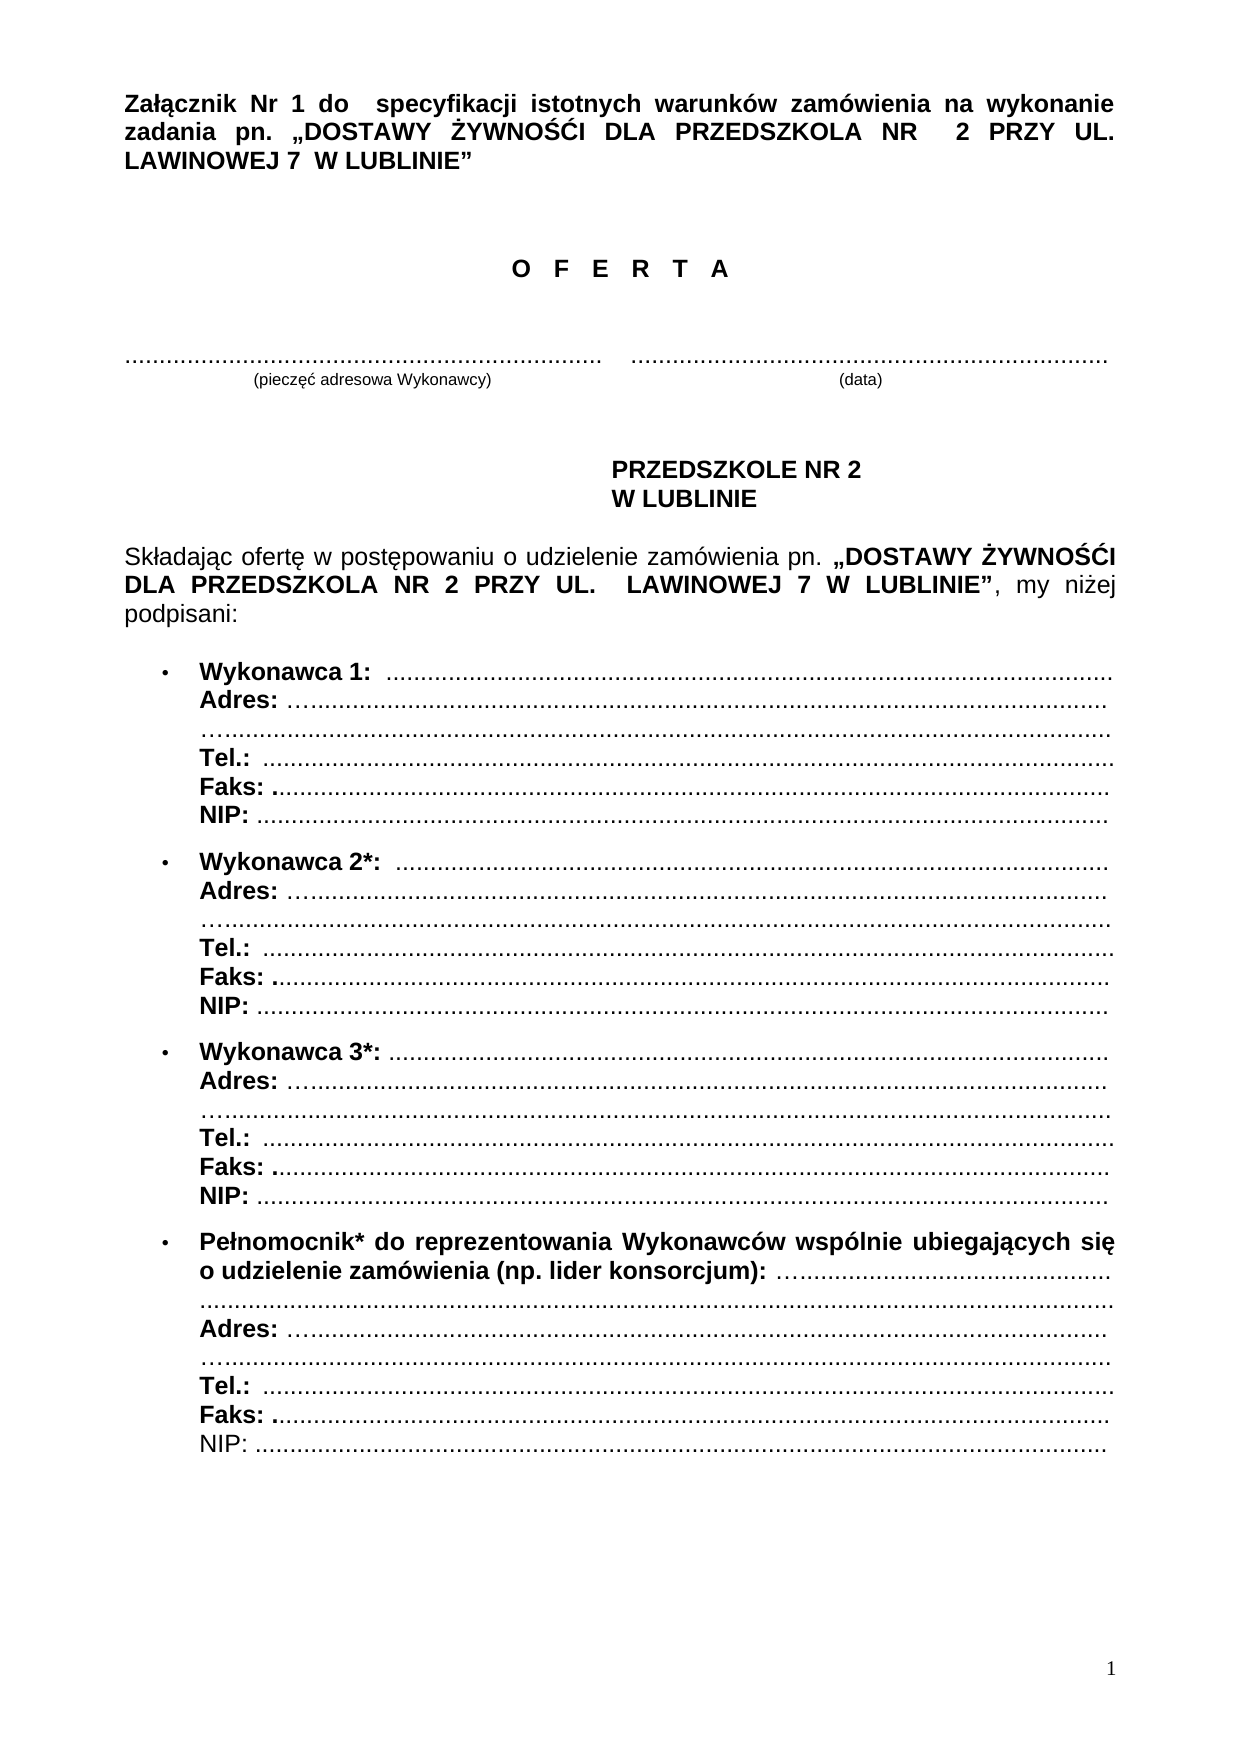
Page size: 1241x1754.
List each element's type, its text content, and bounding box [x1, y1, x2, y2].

text NIP: ........................................................................................................................... [199, 991, 1116, 1019]
text …................................................................................................................................ [199, 904, 1116, 933]
text (pieczęć adresowa Wykonawcy) (data) [124, 369, 1116, 388]
text ..................................................................... ..................................................................... [124, 341, 1116, 369]
text NIP: ........................................................................................................................... [199, 801, 1116, 829]
text OFERTA [124, 254, 1116, 283]
text Załącznik Nr 1 do specyfikacji istotnych warunków zamówienia na wykonanie zadania pn. „DOSTAWY ŻYWNOŚĆI DLA PRZEDSZKOLA NR 2 PRZY UL. LAWINOWEJ 7 W LUBLINIE” [124, 89, 1116, 175]
text Adres: …................................................................................................................... [199, 686, 1116, 714]
text Adres: …................................................................................................................... [199, 1314, 1116, 1342]
text …................................................................................................................................ [199, 714, 1116, 743]
list Wykonawca 2*: ....................................................................................................... [162, 847, 1116, 876]
text Tel.: ........................................................................................................................... Faks: ......................................................................................................................... [199, 933, 1116, 991]
text PRZEDSZKOLE NR 2 [611, 456, 1116, 484]
list Pełnomocnik* do reprezentowania Wykonawców wspólnie ubiegających się o udzielenie zamówienia (np. lider konsorcjum): …............................................. [162, 1227, 1116, 1285]
list Wykonawca 3*: ........................................................................................................ [162, 1037, 1116, 1066]
text Adres: …................................................................................................................... [199, 876, 1116, 904]
text Adres: …................................................................................................................... [199, 1066, 1116, 1095]
text Tel.: ........................................................................................................................... Faks: ......................................................................................................................... [199, 743, 1116, 801]
text Składając ofertę w postępowaniu o udzielenie zamówienia pn. „DOSTAWY ŻYWNOŚĆI DLA PRZEDSZKOLA NR 2 PRZY UL. LAWINOWEJ 7 W LUBLINIE”, my niżej podpisani: [124, 542, 1116, 628]
text Tel.: ........................................................................................................................... Faks: ......................................................................................................................... [199, 1371, 1116, 1429]
text NIP: ........................................................................................................................... [199, 1429, 1116, 1457]
text W LUBLINIE [124, 484, 1116, 513]
text …................................................................................................................................ [199, 1095, 1116, 1123]
text Tel.: ........................................................................................................................... Faks: ......................................................................................................................... [199, 1123, 1116, 1181]
text …................................................................................................................................ [199, 1342, 1116, 1371]
text NIP: ........................................................................................................................... [199, 1181, 1116, 1210]
list Wykonawca 1: ......................................................................................................... [162, 657, 1116, 686]
text .................................................................................................................................... [199, 1285, 1116, 1314]
